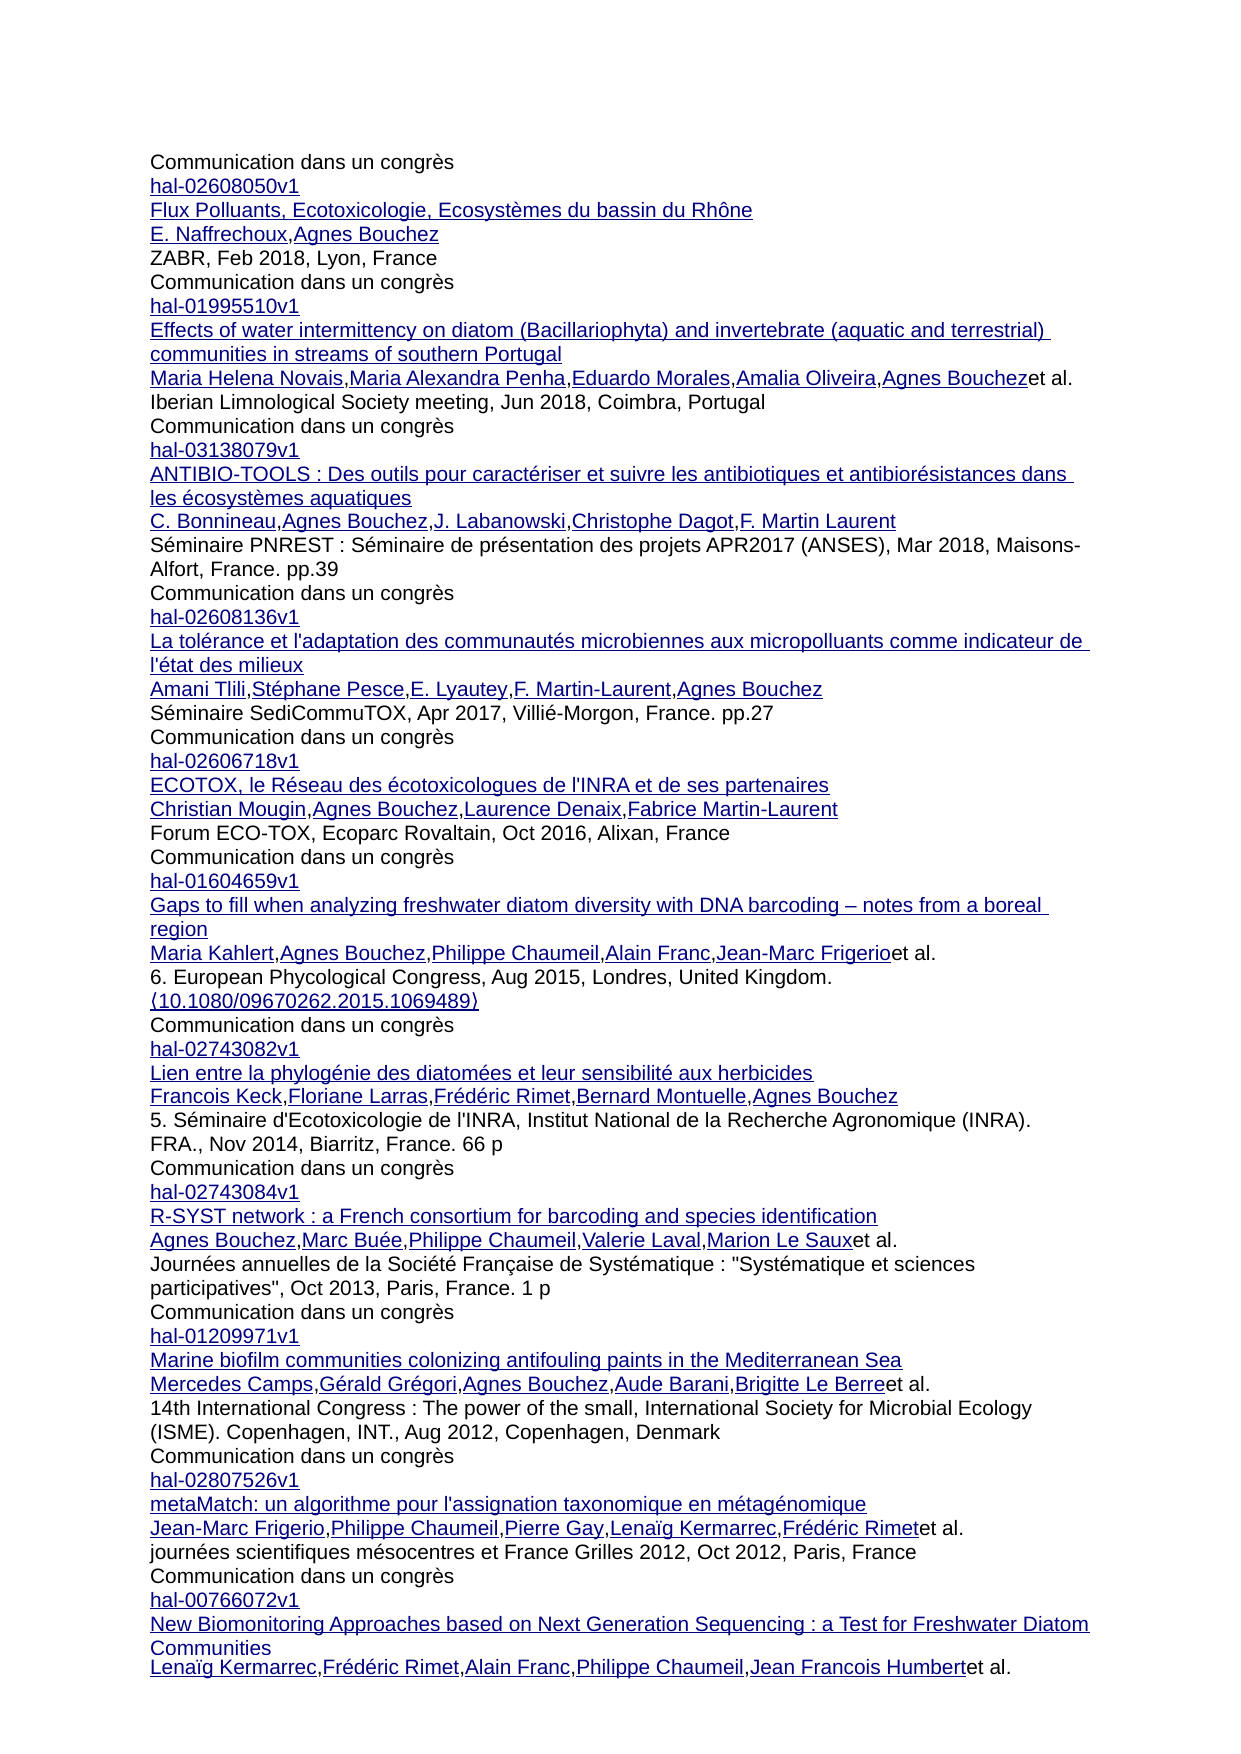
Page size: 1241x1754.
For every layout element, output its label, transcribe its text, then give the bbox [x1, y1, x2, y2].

table_cell Flux Polluants, Ecotoxicologie, Ecosystèmes du bassin du Rhône E. Naffrechoux,Agnes Bouchez ZABR, Feb 2018, Lyon, France Communication dans un congrès hal-01995510v1 [150, 198, 1090, 318]
table_cell Communication dans un congrès hal-02608050v1 [150, 150, 1090, 198]
table_cell Communities Lenaïg Kermarrec,Frédéric Rimet,Alain Franc,Philippe Chaumeil,Jean Francois Humbertet al. [150, 1633, 1090, 1679]
table_cell ECOTOX, le Réseau des écotoxicologues de l'INRA et de ses partenaires Christian Mougin,Agnes Bouchez,Laurence Denaix,Fabrice Martin-Laurent Forum ECO-TOX, Ecoparc Rovaltain, Oct 2016, Alixan, France Communication dans un congrès hal-01604659v1 [150, 773, 1090, 893]
table_cell New Biomonitoring Approaches based on Next Generation Sequencing : a Test for Freshwater Diatom [150, 1611, 1090, 1632]
table_cell Lien entre la phylogénie des diatomées et leur sensibilité aux herbicides Francois Keck,Floriane Larras,Frédéric Rimet,Bernard Montuelle,Agnes Bouchez 5. Séminaire d'Ecotoxicologie de l'INRA, Institut National de la Recherche Agronomique (INRA). FRA., Nov 2014, Biarritz, France. 66 p Communication dans un congrès hal-02743084v1 [150, 1060, 1090, 1204]
table_cell R-SYST network : a French consortium for barcoding and species identification Agnes Bouchez,Marc Buée,Philippe Chaumeil,Valerie Laval,Marion Le Sauxet al. Journées annuelles de la Société Française de Systématique : "Systématique et sciences participatives", Oct 2013, Paris, France. 1 p Communication dans un congrès hal-01209971v1 [150, 1204, 1090, 1348]
table_cell ANTIBIO-TOOLS : Des outils pour caractériser et suivre les antibiotiques et antibiorésistances dans les écosystèmes aquatiques C. Bonnineau,Agnes Bouchez,J. Labanowski,Christophe Dagot,F. Martin Laurent Séminaire PNREST : Séminaire de présentation des projets APR2017 (ANSES), Mar 2018, Maisons-Alfort, France. pp.39 Communication dans un congrès hal-02608136v1 [150, 461, 1090, 629]
table_cell La tolérance et l'adaptation des communautés microbiennes aux micropolluants comme indicateur de [150, 629, 1090, 650]
table_cell metaMatch: un algorithme pour l'assignation taxonomique en métagénomique Jean-Marc Frigerio,Philippe Chaumeil,Pierre Gay,Lenaïg Kermarrec,Frédéric Rimetet al. journées scientifiques mésocentres et France Grilles 2012, Oct 2012, Paris, France Communication dans un congrès hal-00766072v1 [150, 1492, 1090, 1611]
table_cell l'état des milieux Amani Tlili,Stéphane Pesce,E. Lyautey,F. Martin-Laurent,Agnes Bouchez Séminaire SediCommuTOX, Apr 2017, Villié-Morgon, France. pp.27 Communication dans un congrès hal-02606718v1 [150, 651, 1090, 773]
table_cell Effects of water intermittency on diatom (Bacillariophyta) and invertebrate (aquatic and terrestrial) communities in streams of southern Portugal Maria Helena Novais,Maria Alexandra Penha,Eduardo Morales,Amalia Oliveira,Agnes Bouchezet al. Iberian Limnological Society meeting, Jun 2018, Coimbra, Portugal Communication dans un congrès hal-03138079v1 [150, 318, 1090, 461]
table_cell Gaps to fill when analyzing freshwater diatom diversity with DNA barcoding – notes from a boreal region Maria Kahlert,Agnes Bouchez,Philippe Chaumeil,Alain Franc,Jean-Marc Frigerioet al. 6. European Phycological Congress, Aug 2015, Londres, United Kingdom. ⟨10.1080/09670262.2015.1069489⟩ Communication dans un congrès hal-02743082v1 [150, 893, 1090, 1060]
table_cell Marine biofilm communities colonizing antifouling paints in the Mediterranean Sea Mercedes Camps,Gérald Grégori,Agnes Bouchez,Aude Barani,Brigitte Le Berreet al. 14th International Congress : The power of the small, International Society for Microbial Ecology (ISME). Copenhagen, INT., Aug 2012, Copenhagen, Denmark Communication dans un congrès hal-02807526v1 [150, 1348, 1090, 1492]
